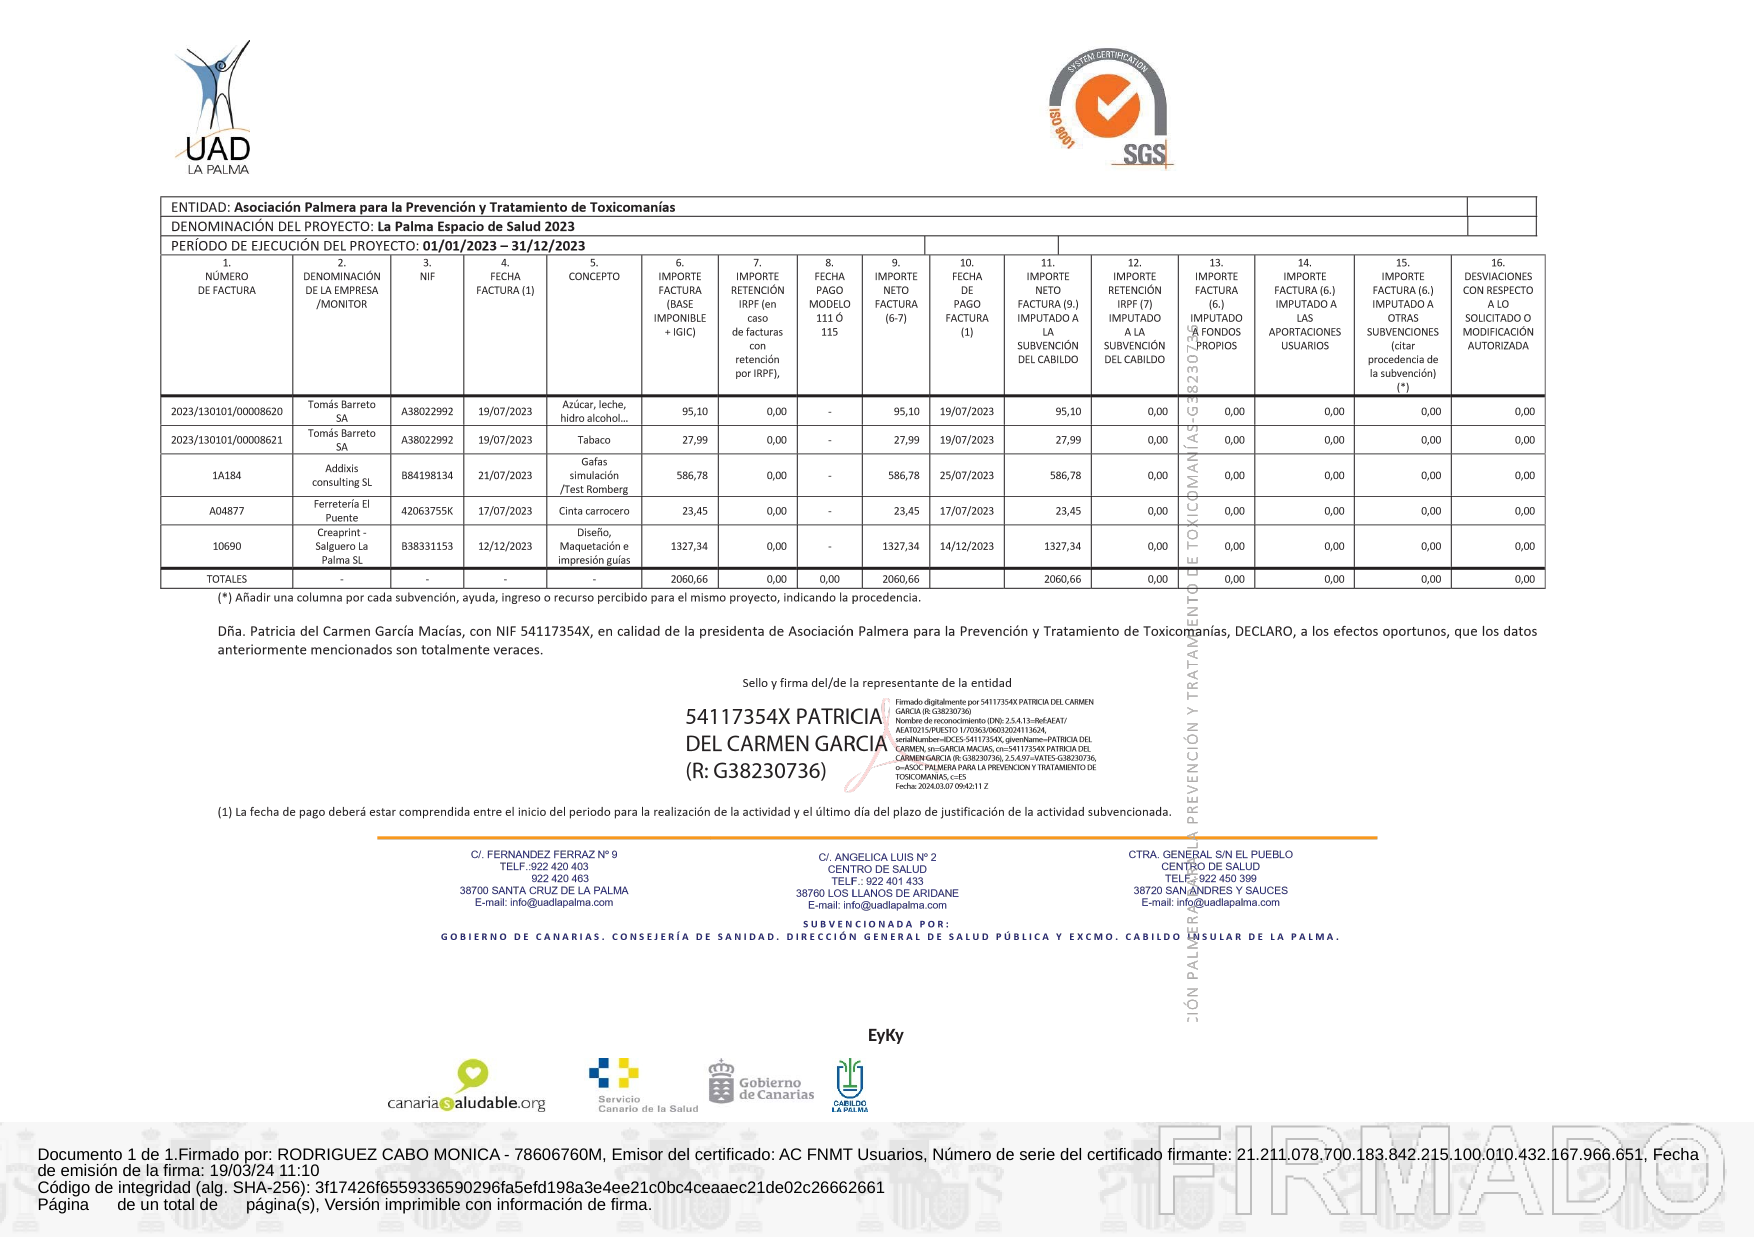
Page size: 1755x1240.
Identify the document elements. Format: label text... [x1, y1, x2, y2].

text EyKy [231, 1023, 1540, 1046]
